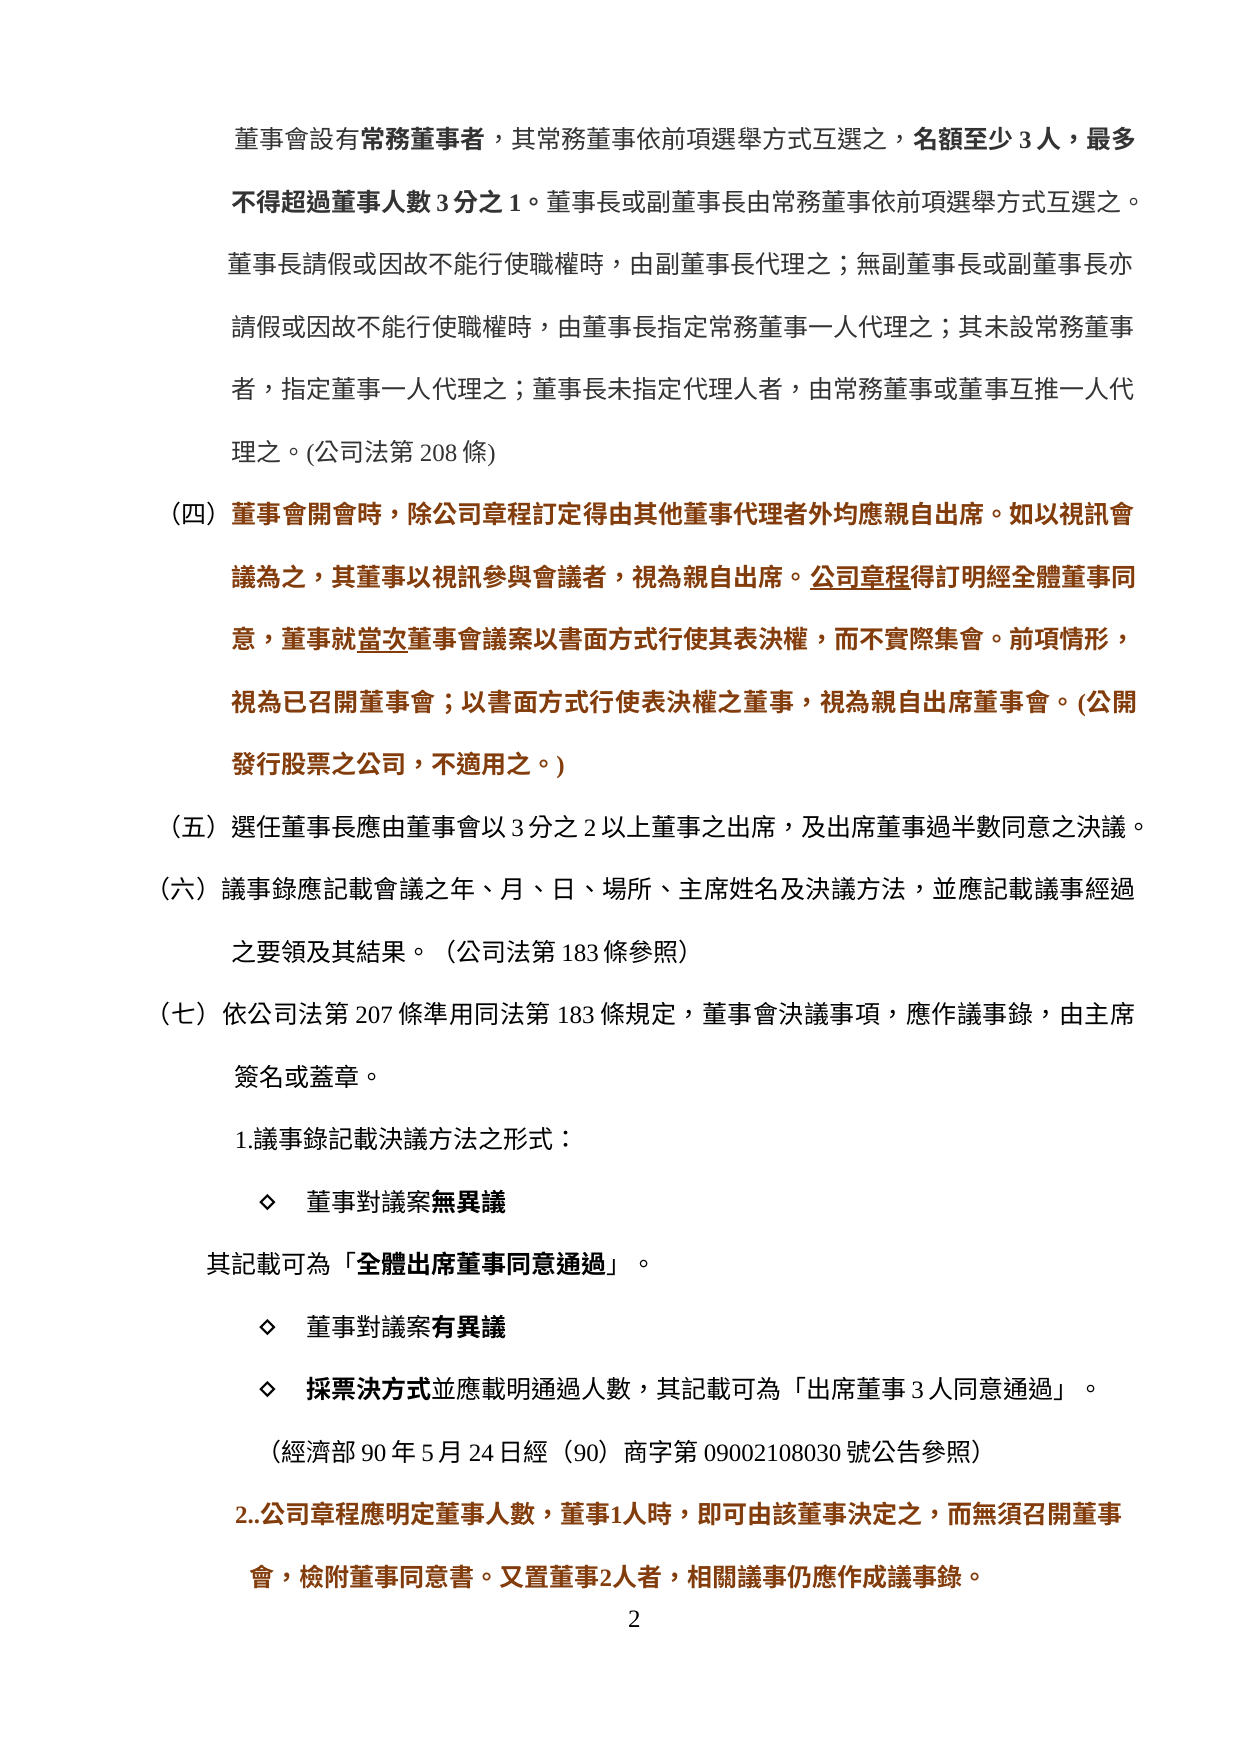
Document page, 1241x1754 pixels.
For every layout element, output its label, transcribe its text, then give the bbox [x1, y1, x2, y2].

text 2..公司章程應明定董事人數，董事1人時，即可由該董事決定之，而無須召開董事會，檢附董事同意書。又置董事2人者，相關議事仍應作成議事錄。 [235, 1471, 1137, 1596]
text （六）議事錄應記載會議之年、月、日、場所、主席姓名及決議方法，並應記載議事經過之要領及其結果。（公司法第183條參照） [131, 846, 1137, 971]
text （五）選任董事長應由董事會以3分之2以上董事之出席，及出席董事過半數同意之決議。 [156, 784, 1137, 846]
text 其記載可為「全體出席董事同意通過」。 [131, 1221, 1137, 1284]
list 採票決方式並應載明通過人數，其記載可為「出席董事3人同意通過」。 [256, 1346, 1137, 1409]
list 董事對議案有異議 [256, 1284, 1137, 1346]
text 1.議事錄記載決議方法之形式： [234, 1096, 1137, 1159]
list 董事對議案無異議 [256, 1159, 1137, 1221]
text （七）依公司法第207條準用同法第183條規定，董事會決議事項，應作議事錄，由主席簽名或蓋章。 [131, 971, 1137, 1096]
text （四）董事會開會時，除公司章程訂定得由其他董事代理者外均應親自出席。如以視訊會議為之，其董事以視訊參與會議者，視為親自出席。公司章程得訂明經全體董事同意，董事就當次董事會議案以書面方式行使其表決權，而不實際集會。前項情形，視為已召開董事會；以書面方式行使表決權之董事，視為親自出席董事會。(公開發行股票之公司，不適用之。) [156, 471, 1137, 784]
text （經濟部90年5月24日經（90）商字第09002108030號公告參照） [256, 1409, 1137, 1471]
text 董事會設有常務董事者，其常務董事依前項選舉方式互選之，名額至少3人，最多不得超過董事人數3分之1。董事長或副董事長由常務董事依前項選舉方式互選之。 [231, 96, 1137, 221]
text 董事長請假或因故不能行使職權時，由副董事長代理之；無副董事長或副董事長亦請假或因故不能行使職權時，由董事長指定常務董事一人代理之；其未設常務董事者，指定董事一人代理之；董事長未指定代理人者，由常務董事或董事互推一人代理之。(公司法第208條) [220, 221, 1137, 471]
